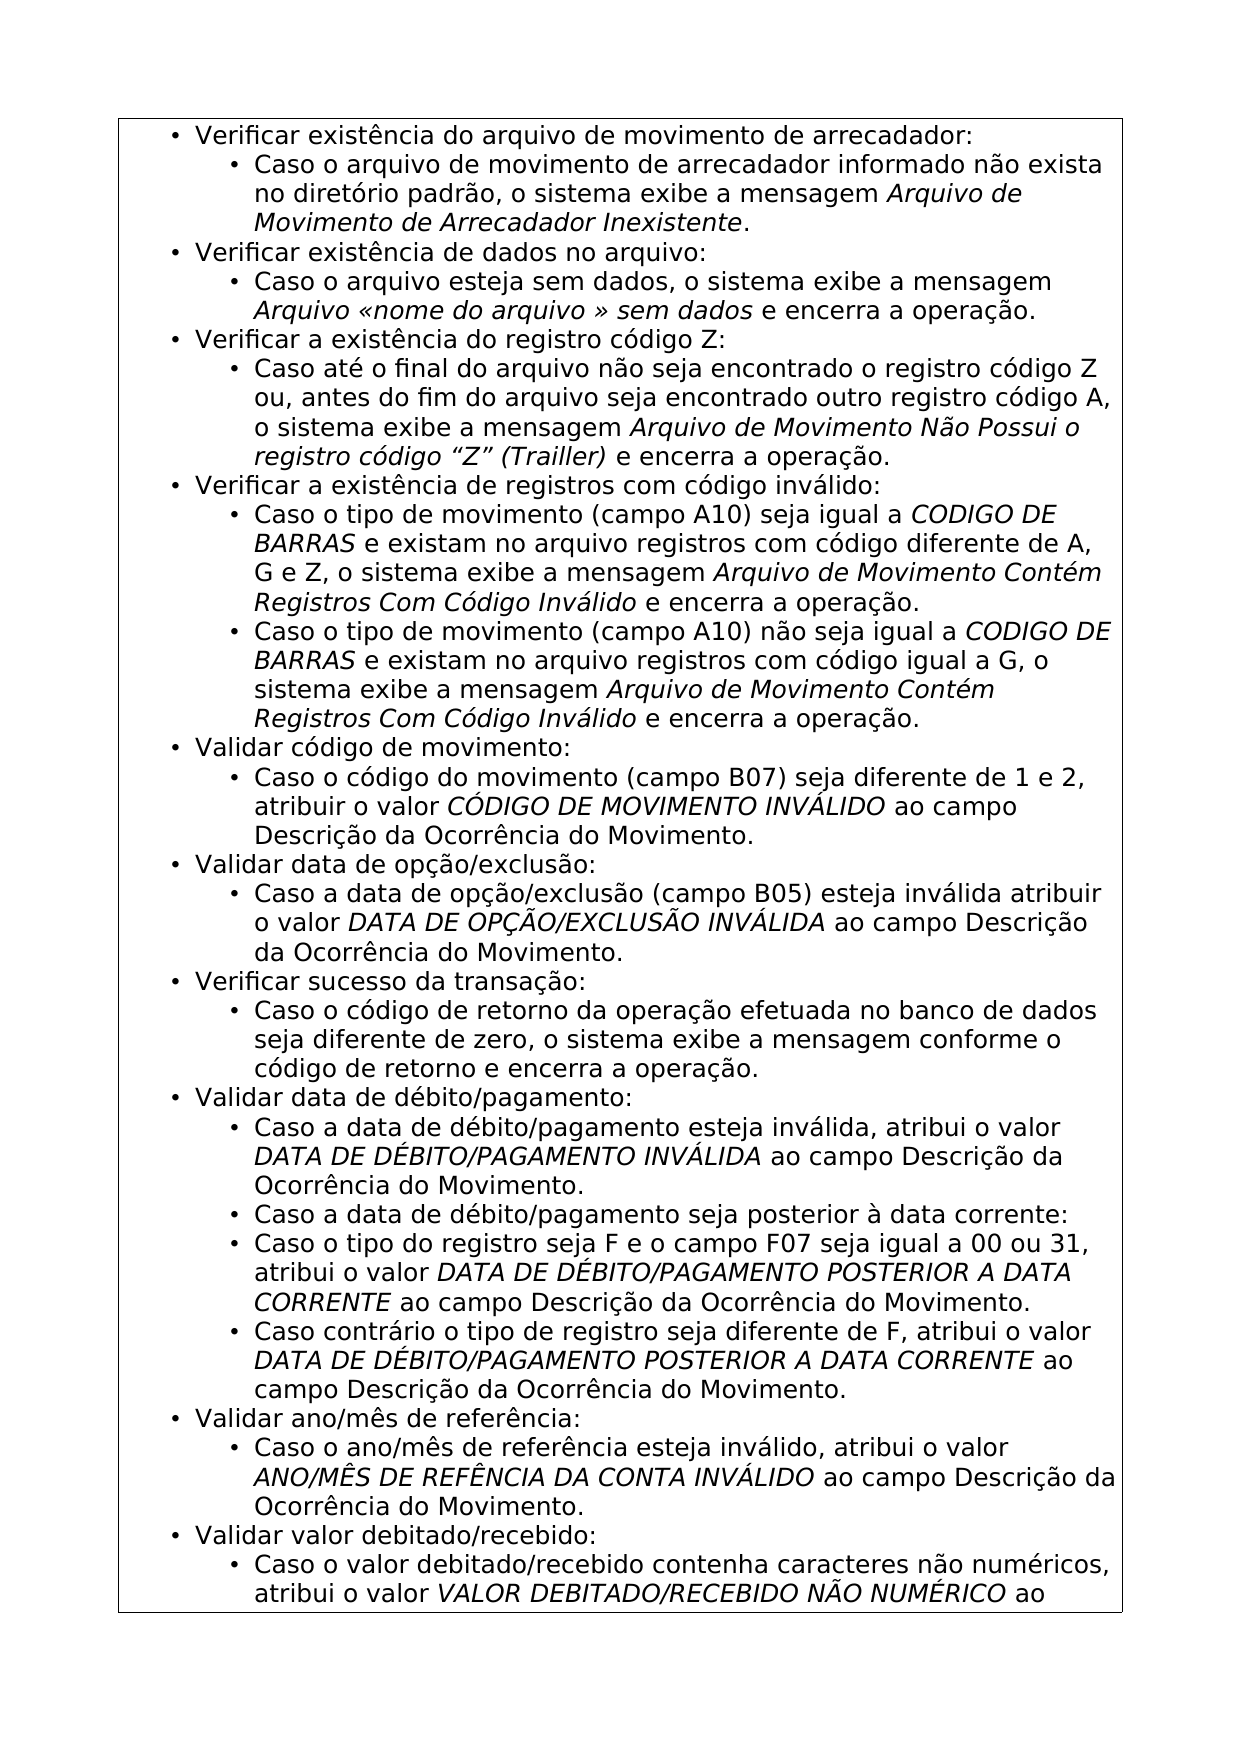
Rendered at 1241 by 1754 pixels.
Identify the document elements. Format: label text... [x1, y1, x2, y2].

table_header Nesse caso, informe todos os campos, obrigatoriamente, e clique no botão . Para detalhes sobre o preenchimento clique AQUI. Atenção: o processamento pode ser acompanhado, através da opção Consultar Processo Iniciado. Na consulta do processo será apresentada uma coluna contendo o nome do processo, o agente arrecadador, o número sequencial do arquivo (NSA), e o tipo de movimento (débito automático, código de barras, ou ficha de compensação), permitindo acompanhar o processamento da mesma forma que são acompanhados os processos batch. A unidade de processamento é o registro do arquivo, e a barra de processamento avança à medida que os registros do arquivo são processados. Em seguida, o sistema efetua algumas validações antes de registrar o novo movimento: Verificar existência de dados: Caso não exista a tabela na base de dados, o sistema exibe a mensagem Tabela «nome da tabela» inexistente. Caso a tabela esteja sem dados, o sistema exibe a mensagem Tabela «nome da tabela» sem dados para seleção e cancela a operação. Verificar existência do arquivo de movimento de arrecadador: Caso o arquivo de movimento de arrecadador informado não exista no diretório padrão, o sistema exibe a mensagem Arquivo de Movimento de Arrecadador Inexistente. Verificar existência de dados no arquivo: Caso o arquivo esteja sem dados, o sistema exibe a mensagem Arquivo «nome do arquivo » sem dados e encerra a operação. Verificar a existência do registro código Z: Caso até o final do arquivo não seja encontrado o registro código Z ou, antes do fim do arquivo seja encontrado outro registro código A, o sistema exibe a mensagem Arquivo de Movimento Não Possui o registro código “Z” (Trailler) e encerra a operação. Verificar a existência de registros com código inválido: Caso o tipo de movimento (campo A10) seja igual a CODIGO DE BARRAS e existam no arquivo registros com código diferente de A, G e Z, o sistema exibe a mensagem Arquivo de Movimento Contém Registros Com Código Inválido e encerra a operação. Caso o tipo de movimento (campo A10) não seja igual a CODIGO DE BARRAS e existam no arquivo registros com código igual a G, o sistema exibe a mensagem Arquivo de Movimento Contém Registros Com Código Inválido e encerra a operação. Validar código de movimento: Caso o código do movimento (campo B07) seja diferente de 1 e 2, atribuir o valor CÓDIGO DE MOVIMENTO INVÁLIDO ao campo Descrição da Ocorrência do Movimento. Validar data de opção/exclusão: Caso a data de opção/exclusão (campo B05) esteja inválida atribuir o valor DATA DE OPÇÃO/EXCLUSÃO INVÁLIDA ao campo Descrição da Ocorrência do Movimento. Verificar sucesso da transação: Caso o código de retorno da operação efetuada no banco de dados seja diferente de zero, o sistema exibe a mensagem conforme o código de retorno e encerra a operação. Validar data de débito/pagamento: Caso a data de débito/pagamento esteja inválida, atribui o valor DATA DE DÉBITO/PAGAMENTO INVÁLIDA ao campo Descrição da Ocorrência do Movimento. Caso a data de débito/pagamento seja posterior à data corrente: Caso o tipo do registro seja F e o campo F07 seja igual a 00 ou 31, atribui o valor DATA DE DÉBITO/PAGAMENTO POSTERIOR A DATA CORRENTE ao campo Descrição da Ocorrência do Movimento. Caso contrário o tipo de registro seja diferente de F, atribui o valor DATA DE DÉBITO/PAGAMENTO POSTERIOR A DATA CORRENTE ao campo Descrição da Ocorrência do Movimento. Validar ano/mês de referência: Caso o ano/mês de referência esteja inválido, atribui o valor ANO/MÊS DE REFÊNCIA DA CONTA INVÁLIDO ao campo Descrição da Ocorrência do Movimento. Validar valor debitado/recebido: Caso o valor debitado/recebido contenha caracteres não numéricos, atribui o valor VALOR DEBITADO/RECEBIDO NÃO NUMÉRICO ao campo Descrição da Ocorrência do Movimento. Validar matrícula do imóvel: Caso a matrícula do imóvel contenha caracteres não numéricos, atribui o valor MATRÍCULA DO IMÓVEL INVÁLIDA ao campo Descrição da Ocorrência do Movimento. Validar data do crédito: Caso a data do crédito esteja preenchida (valor diferente de brancos) e esteja inválida, atribui o valor DATA DE CRÉDITO INVÁLIDA ao campo Descrição da Ocorrência do Movimento. Verificar existência da forma da arrecadação: Caso a forma de arrecadação não seja encontrada, atribui o valor correspondente a guichê de caixa a forma de arrecadação. Inserir o Dígito Verificador na Matrícula do Imóvel: Caso esteja processando movimento da Empresa=CAER, «Inclui» Dígito Verificador Módulo 11, passando a matrícula do imóvel sem o dígito e agregando o dígito verificador obtido ao final da matrícula do imóvel. Verificar a existência do registro código 9: Caso até o final do arquivo não seja encontrado o registro código 9 ou, antes do fim do arquivo seja encontrado outro registro código 0, o sistema exibe a mensagem Arquivo de Movimento Não Possui o registro código 9 (Trailler de Arquivo) e encerra a operação. Verificar a existência de registros com código inválido na ficha de compensação: Caso existam no arquivo registros com código diferente de 0, 1, 3, 5 e 9, o sistema exibe a mensagem Arquivo de Movimento Contém Registros Com Código Inválido e encerra a operação. Validar data de débito/pagamento da ficha: Caso a data de débito/pagamento esteja inválida, o sistema exibe a mensagem DATA DE DÉBITO/PAGAMENTO INVÁLIDA ao campo. Descrição da Ocorrência do Movimento: Caso a data de débito/pagamento seja posterior a data corrente, o sistema exibe a mensagem DATA DE DÉBITO/PAGAMENTO POSTERIOR A DATA CORRENTE ao campo Descrição da Ocorrência do Movimento. Validar valor debitado/recebido da ficha: Caso o valor debitado/recebido contenha caracteres não numéricos, o sistema exibe a mensagem VALOR DEBITADO/RECEBIDO NÃO NUMÉRICO ao campo Descrição da Ocorrência do Movimento. Validar código para débito automático: Caso o código para débito automático contenha caracteres não numéricos, atribui o valor CÓDIGO PARA DÉBITO AUTOMÁTICO INVÁLIDO ao campo Descrição da Ocorrência do Movimento. [119, 119, 1122, 1612]
